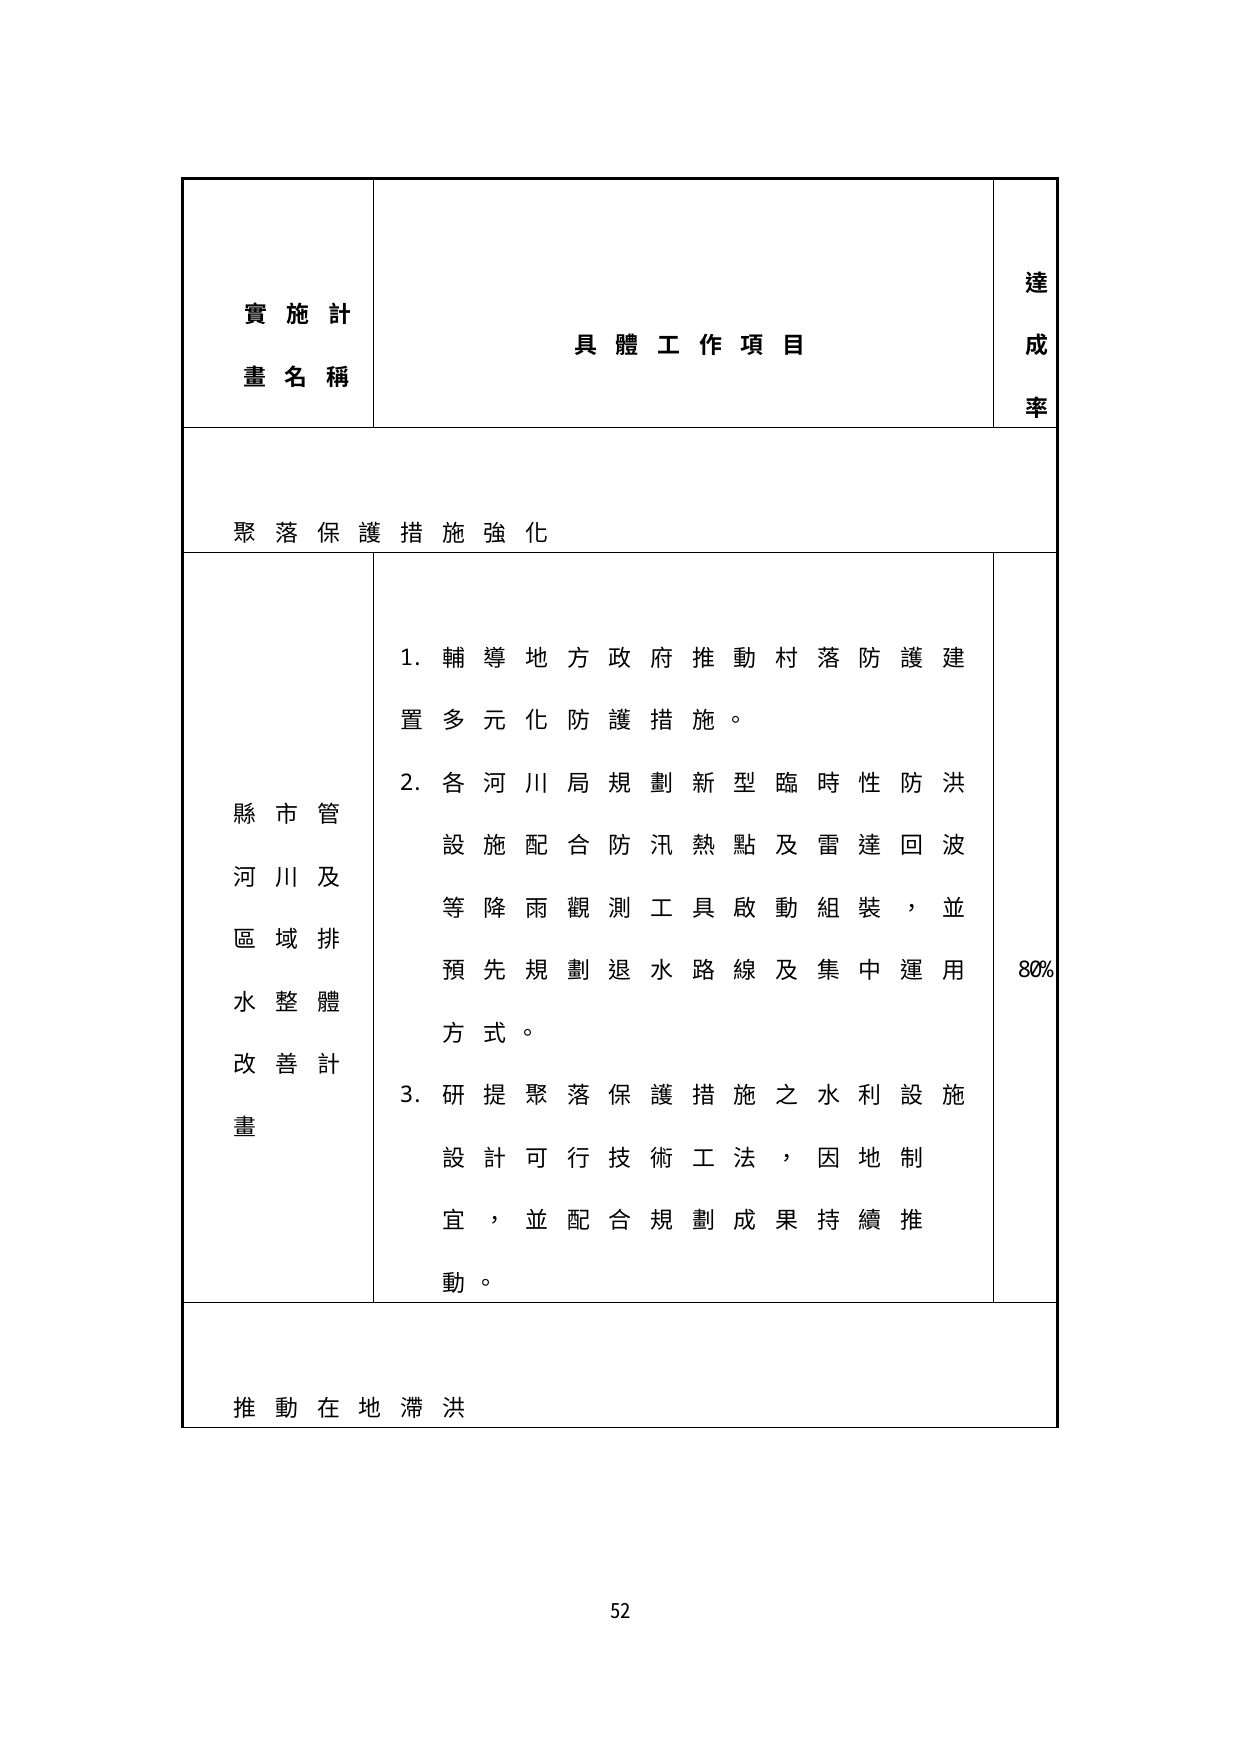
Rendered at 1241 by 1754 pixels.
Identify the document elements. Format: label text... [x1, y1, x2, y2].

table_cell 縣市管河川及區域排水整體改善計畫 [184, 553, 373, 1302]
table_header 實施計畫名稱 [184, 180, 373, 427]
table_cell 推動在地滯洪 [184, 1303, 1056, 1427]
table_cell 聚落保護措施強化 [184, 428, 1056, 552]
table_cell 80% [994, 553, 1056, 1302]
table_header 達成率 [994, 180, 1056, 427]
table_header 具體工作項目 [374, 180, 993, 427]
table_cell 1.輔導地方政府推動村落防護建置多元化防護措施。 2.各河川局規劃新型臨時性防洪設施配合防汛熱點及雷達回波等降雨觀測工具啟動組裝，並預先規劃退水路線及集中運用方式。 3.研提聚落保護措施之水利設施設計可行技術工法，因地制宜，並配合規劃成果持續推動。 [374, 553, 993, 1302]
